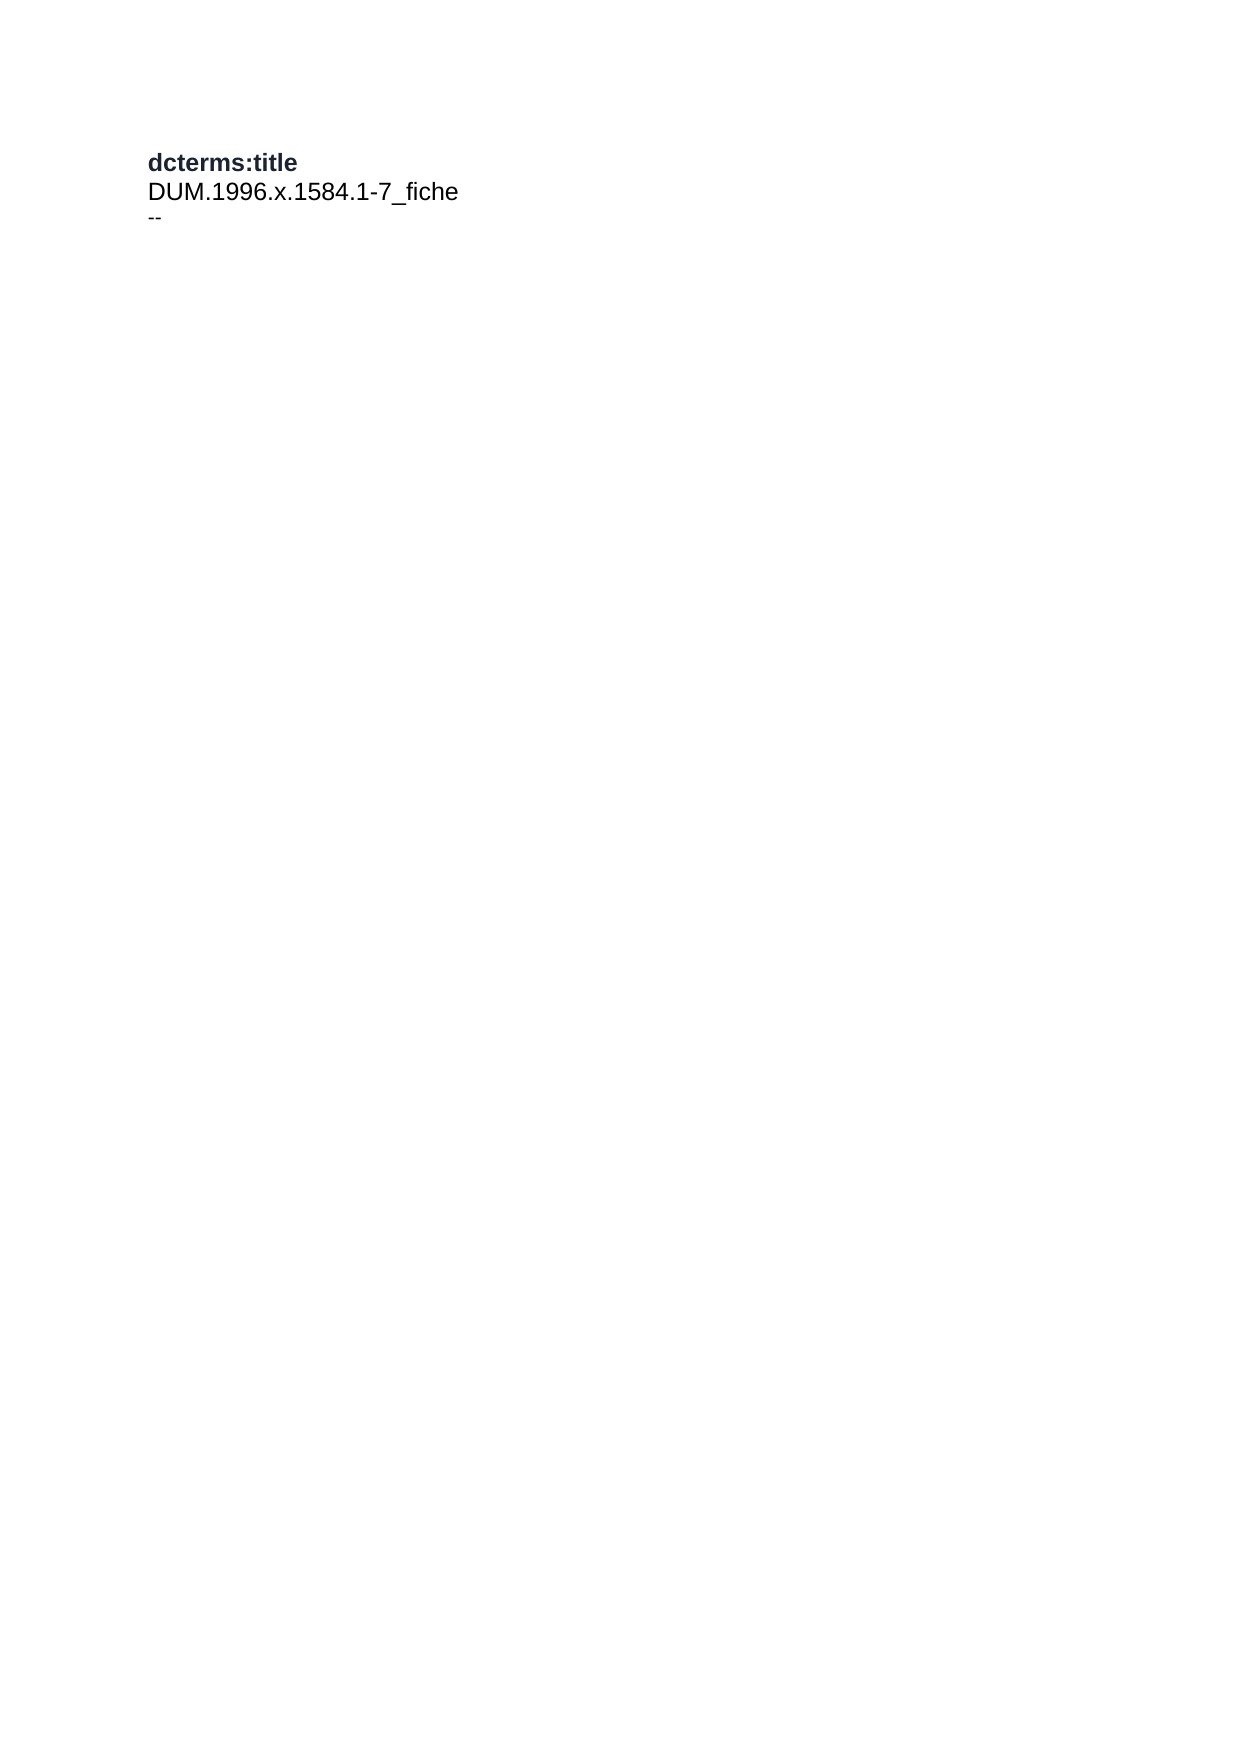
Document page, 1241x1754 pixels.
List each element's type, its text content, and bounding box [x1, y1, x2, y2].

text -- [148, 205, 1092, 229]
text dcterms:title [148, 148, 1092, 176]
text DUM.1996.x.1584.1-7_fiche [148, 176, 1092, 205]
